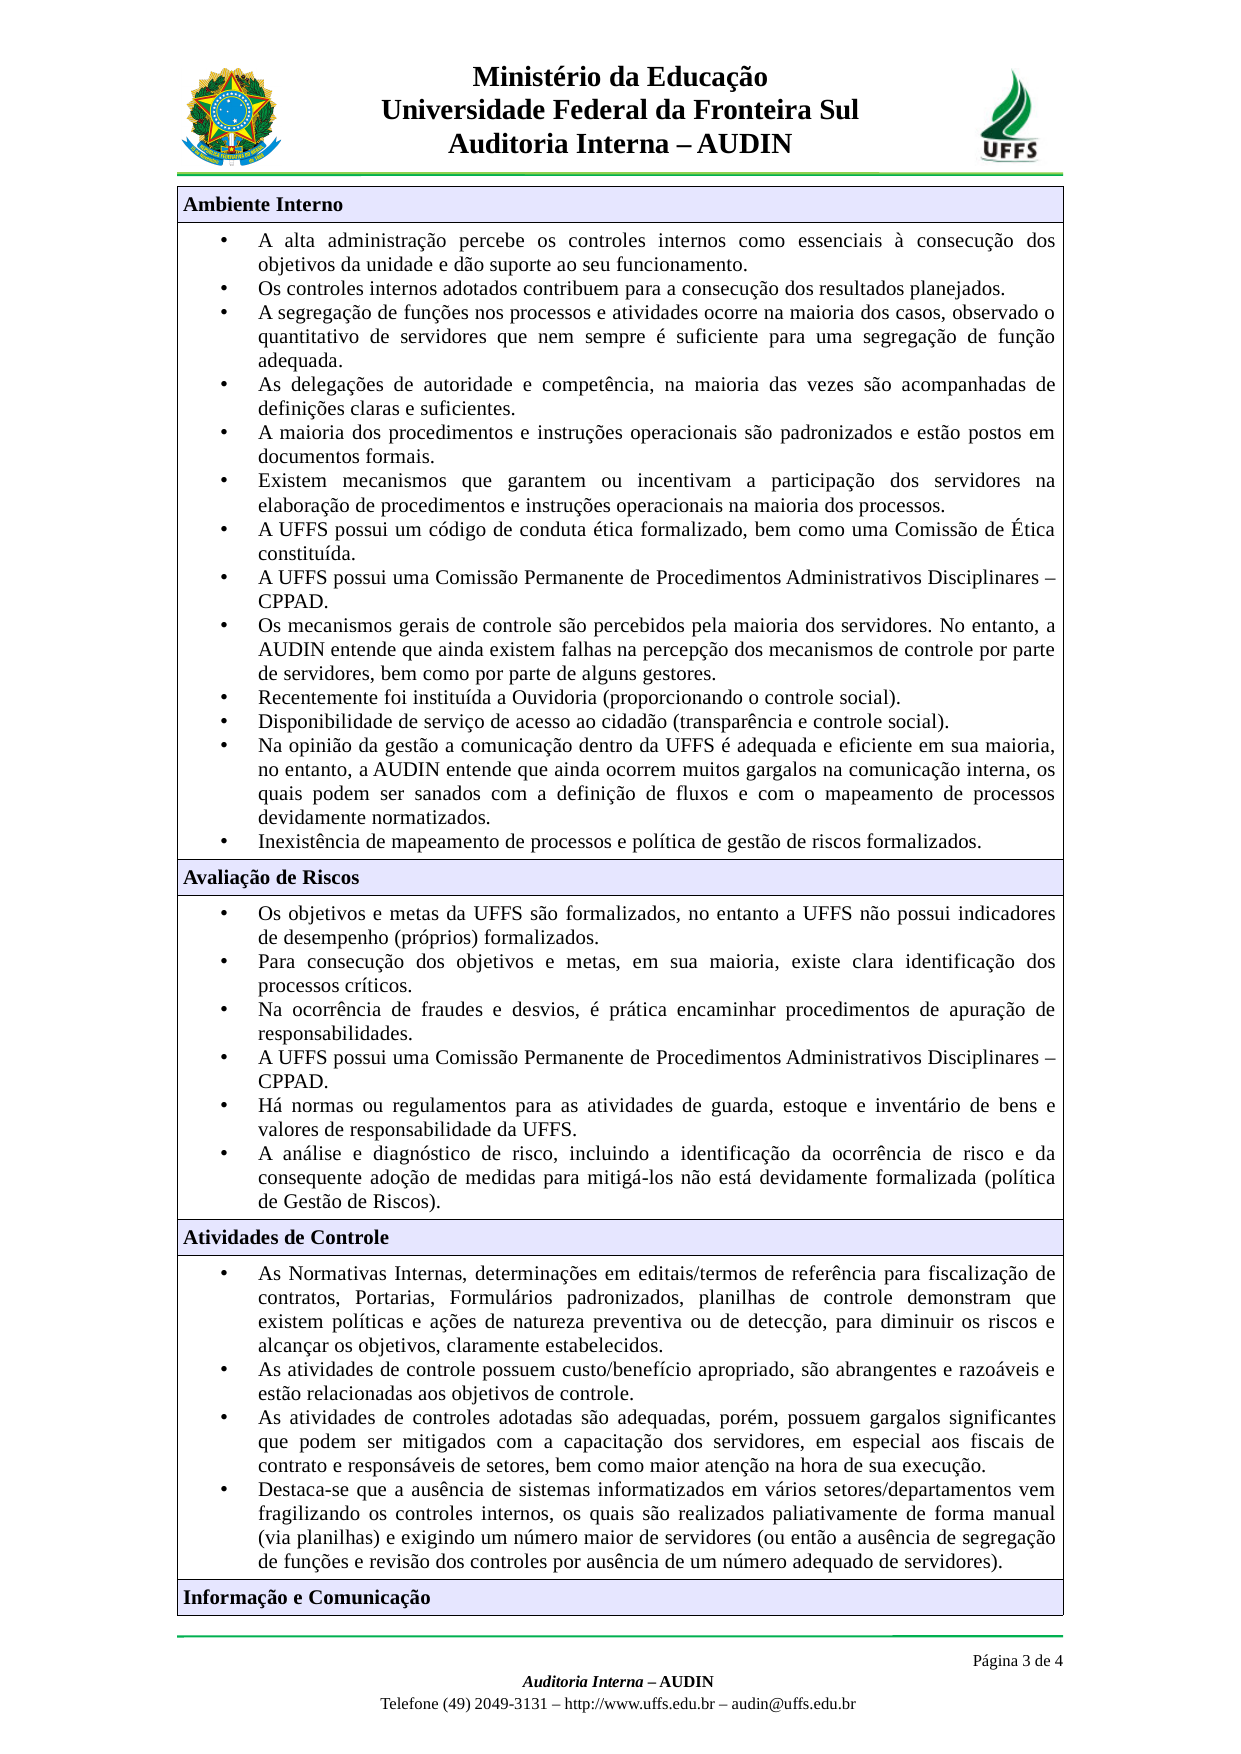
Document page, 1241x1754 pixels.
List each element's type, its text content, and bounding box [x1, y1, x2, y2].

picture [181, 68, 282, 166]
table_cell Ambiente Interno [178, 187, 1063, 222]
table_cell A alta administração percebe os controles internos como essenciais à consecução dos objetivos da unidade e dão suporte ao seu funcionamento. Os controles internos adotados contribuem para a consecução dos resultados planejados. A segregação de funções nos processos e atividades ocorre na maioria dos casos, observado o quantitativo de servidores que nem sempre é suficiente para uma segregação de função adequada. As delegações de autoridade e competência, na maioria das vezes são acompanhadas de definições claras e suficientes. A maioria dos procedimentos e instruções operacionais são padronizados e estão postos em documentos formais. Existem mecanismos que garantem ou incentivam a participação dos servidores na elaboração de procedimentos e instruções operacionais na maioria dos processos. A UFFS possui um código de conduta ética formalizado, bem como uma Comissão de Ética constituída. A UFFS possui uma Comissão Permanente de Procedimentos Administrativos Disciplinares – CPPAD. Os mecanismos gerais de controle são percebidos pela maioria dos servidores. No entanto, a AUDIN entende que ainda existem falhas na percepção dos mecanismos de controle por parte de servidores, bem como por parte de alguns gestores. Recentemente foi instituída a Ouvidoria (proporcionando o controle social). Disponibilidade de serviço de acesso ao cidadão (transparência e controle social). Na opinião da gestão a comunicação dentro da UFFS é adequada e eficiente em sua maioria, no entanto, a AUDIN entende que ainda ocorrem muitos gargalos na comunicação interna, os quais podem ser sanados com a definição de fluxos e com o mapeamento de processos devidamente normatizados. Inexistência de mapeamento de processos e política de gestão de riscos formalizados. [178, 223, 1063, 859]
picture [966, 68, 1054, 166]
table_cell Os objetivos e metas da UFFS são formalizados, no entanto a UFFS não possui indicadores de desempenho (próprios) formalizados. Para consecução dos objetivos e metas, em sua maioria, existe clara identificação dos processos críticos. Na ocorrência de fraudes e desvios, é prática encaminhar procedimentos de apuração de responsabilidades. A UFFS possui uma Comissão Permanente de Procedimentos Administrativos Disciplinares – CPPAD. Há normas ou regulamentos para as atividades de guarda, estoque e inventário de bens e valores de responsabilidade da UFFS. A análise e diagnóstico de risco, incluindo a identificação da ocorrência de risco e da consequente adoção de medidas para mitigá-los não está devidamente formalizada (política de Gestão de Riscos). [178, 896, 1063, 1219]
table_cell Informação e Comunicação [178, 1580, 1063, 1615]
table_cell Atividades de Controle [178, 1220, 1063, 1255]
table_cell Avaliação de Riscos [178, 860, 1063, 895]
table_cell As Normativas Internas, determinações em editais/termos de referência para fiscalização de contratos, Portarias, Formulários padronizados, planilhas de controle demonstram que existem políticas e ações de natureza preventiva ou de detecção, para diminuir os riscos e alcançar os objetivos, claramente estabelecidos. As atividades de controle possuem custo/benefício apropriado, são abrangentes e razoáveis e estão relacionadas aos objetivos de controle. As atividades de controles adotadas são adequadas, porém, possuem gargalos significantes que podem ser mitigados com a capacitação dos servidores, em especial aos fiscais de contrato e responsáveis de setores, bem como maior atenção na hora de sua execução. Destaca-se que a ausência de sistemas informatizados em vários setores/departamentos vem fragilizando os controles internos, os quais são realizados paliativamente de forma manual (via planilhas) e exigindo um número maior de servidores (ou então a ausência de segregação de funções e revisão dos controles por ausência de um número adequado de servidores). [178, 1256, 1063, 1579]
